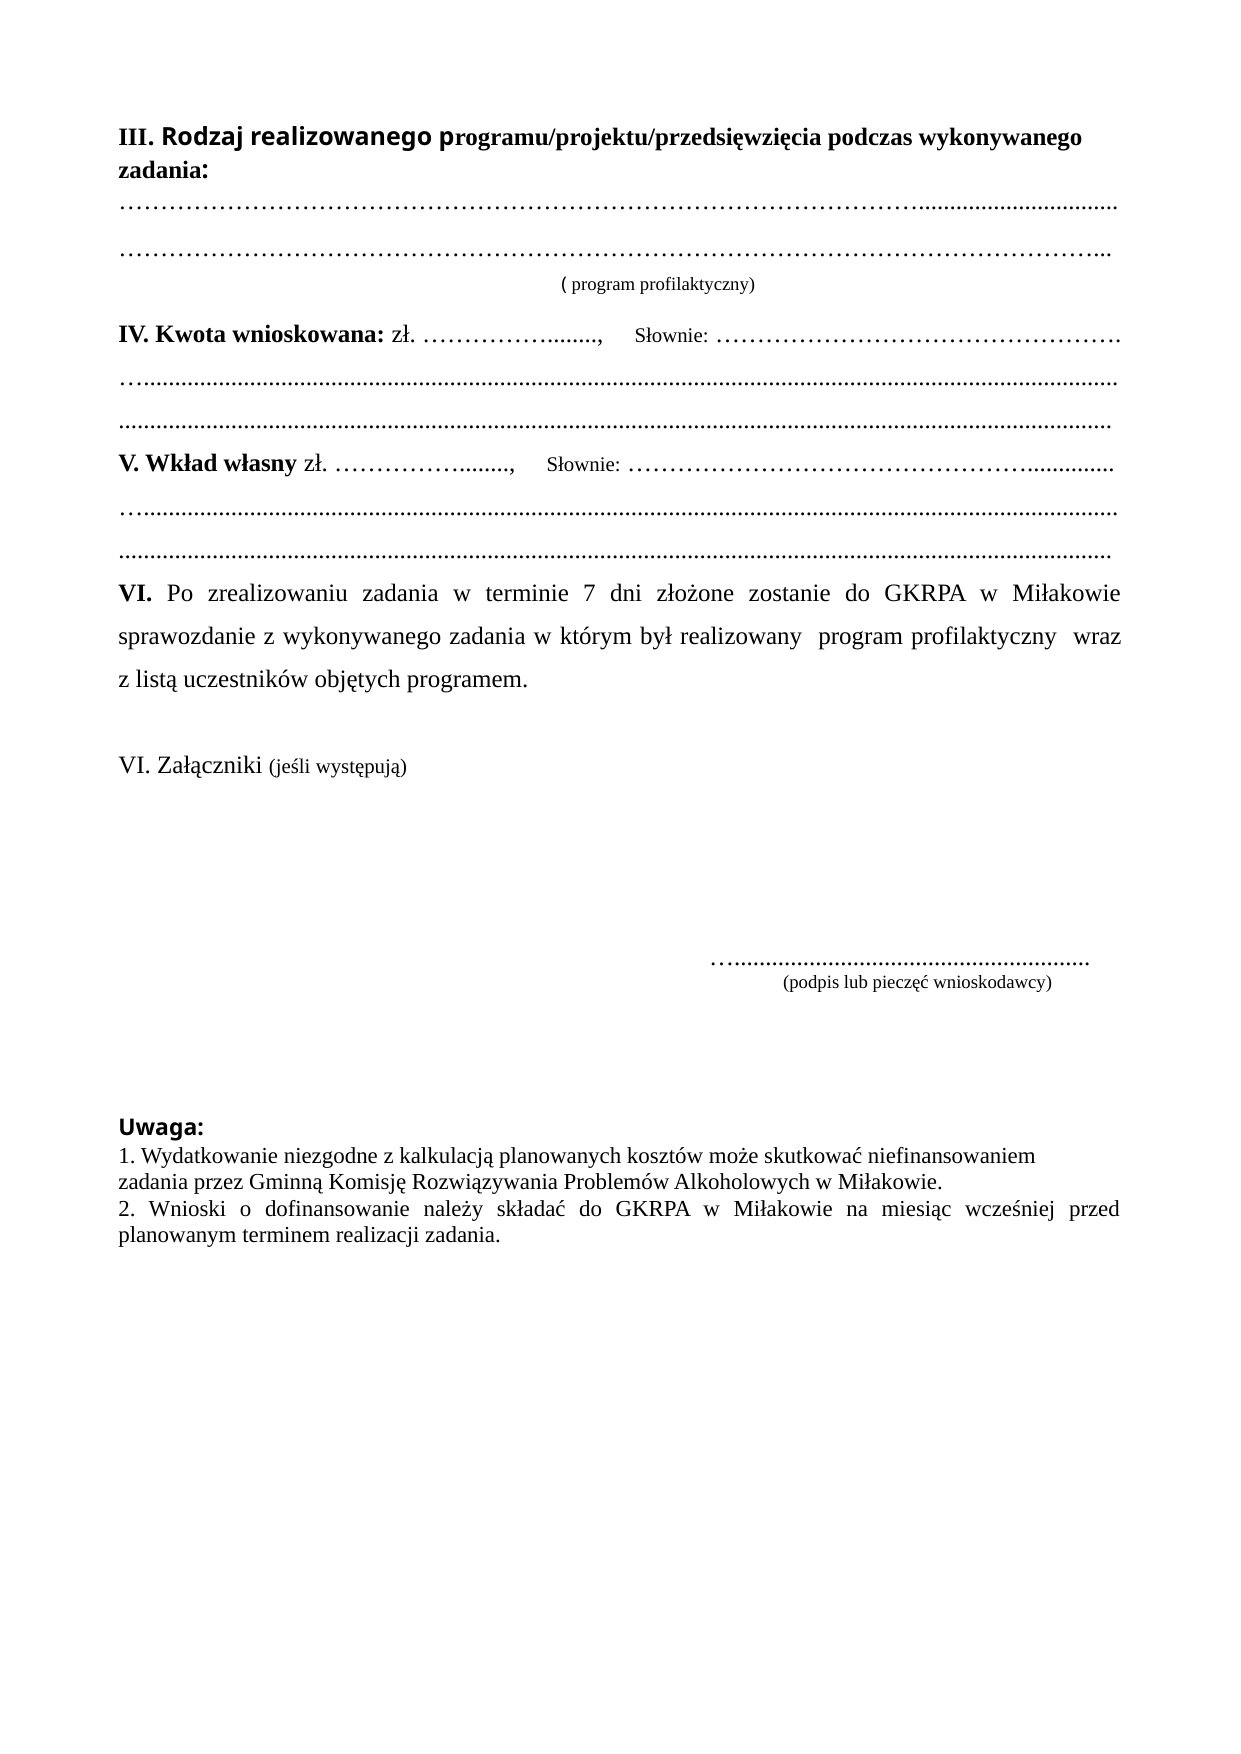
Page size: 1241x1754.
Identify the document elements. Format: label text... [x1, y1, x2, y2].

text V. Wkład własny zł. ……………........, Słownie: ………………………………………….............. …........................................................................................................................................................................................................................................................................................................................... [118, 448, 1122, 563]
text VI. Załączniki (jeśli występują) [118, 750, 1122, 779]
text …......................................................... [118, 942, 1122, 971]
text Uwaga: [118, 1111, 1122, 1142]
text 1. Wydatkowanie niezgodne z kalkulacją planowanych kosztów może skutkować niefinansowaniem [118, 1142, 1122, 1168]
text III. Rodzaj realizowanego programu/projektu/przedsięwzięcia podczas wykonywanego zadania: [118, 118, 1122, 186]
text 2. Wnioski o dofinansowanie należy składać do GKRPA w Miłakowie na miesiąc wcześniej przed planowanym terminem realizacji zadania. [118, 1195, 1122, 1247]
text (podpis lub pieczęć wnioskodawcy) [118, 971, 1122, 992]
text ……………………………………………………………………………………................................ [118, 186, 1122, 215]
text VI. Po zrealizowaniu zadania w terminie 7 dni złożone zostanie do GKRPA w Miłakowie sprawozdanie z wykonywanego zadania w którym był realizowany program profilaktyczny wraz z listą uczestników objętych programem. [118, 578, 1122, 693]
text IV. Kwota wnioskowana: zł. ……………........, Słownie: …………………………………………. …........................................................................................................................................................................................................................................................................................................................... [118, 319, 1122, 434]
text zadania przez Gminną Komisję Rozwiązywania Problemów Alkoholowych w Miłakowie. [118, 1168, 1122, 1195]
text ………………………………………………………………………………………………………... ( program profilaktyczny) [118, 229, 1122, 297]
